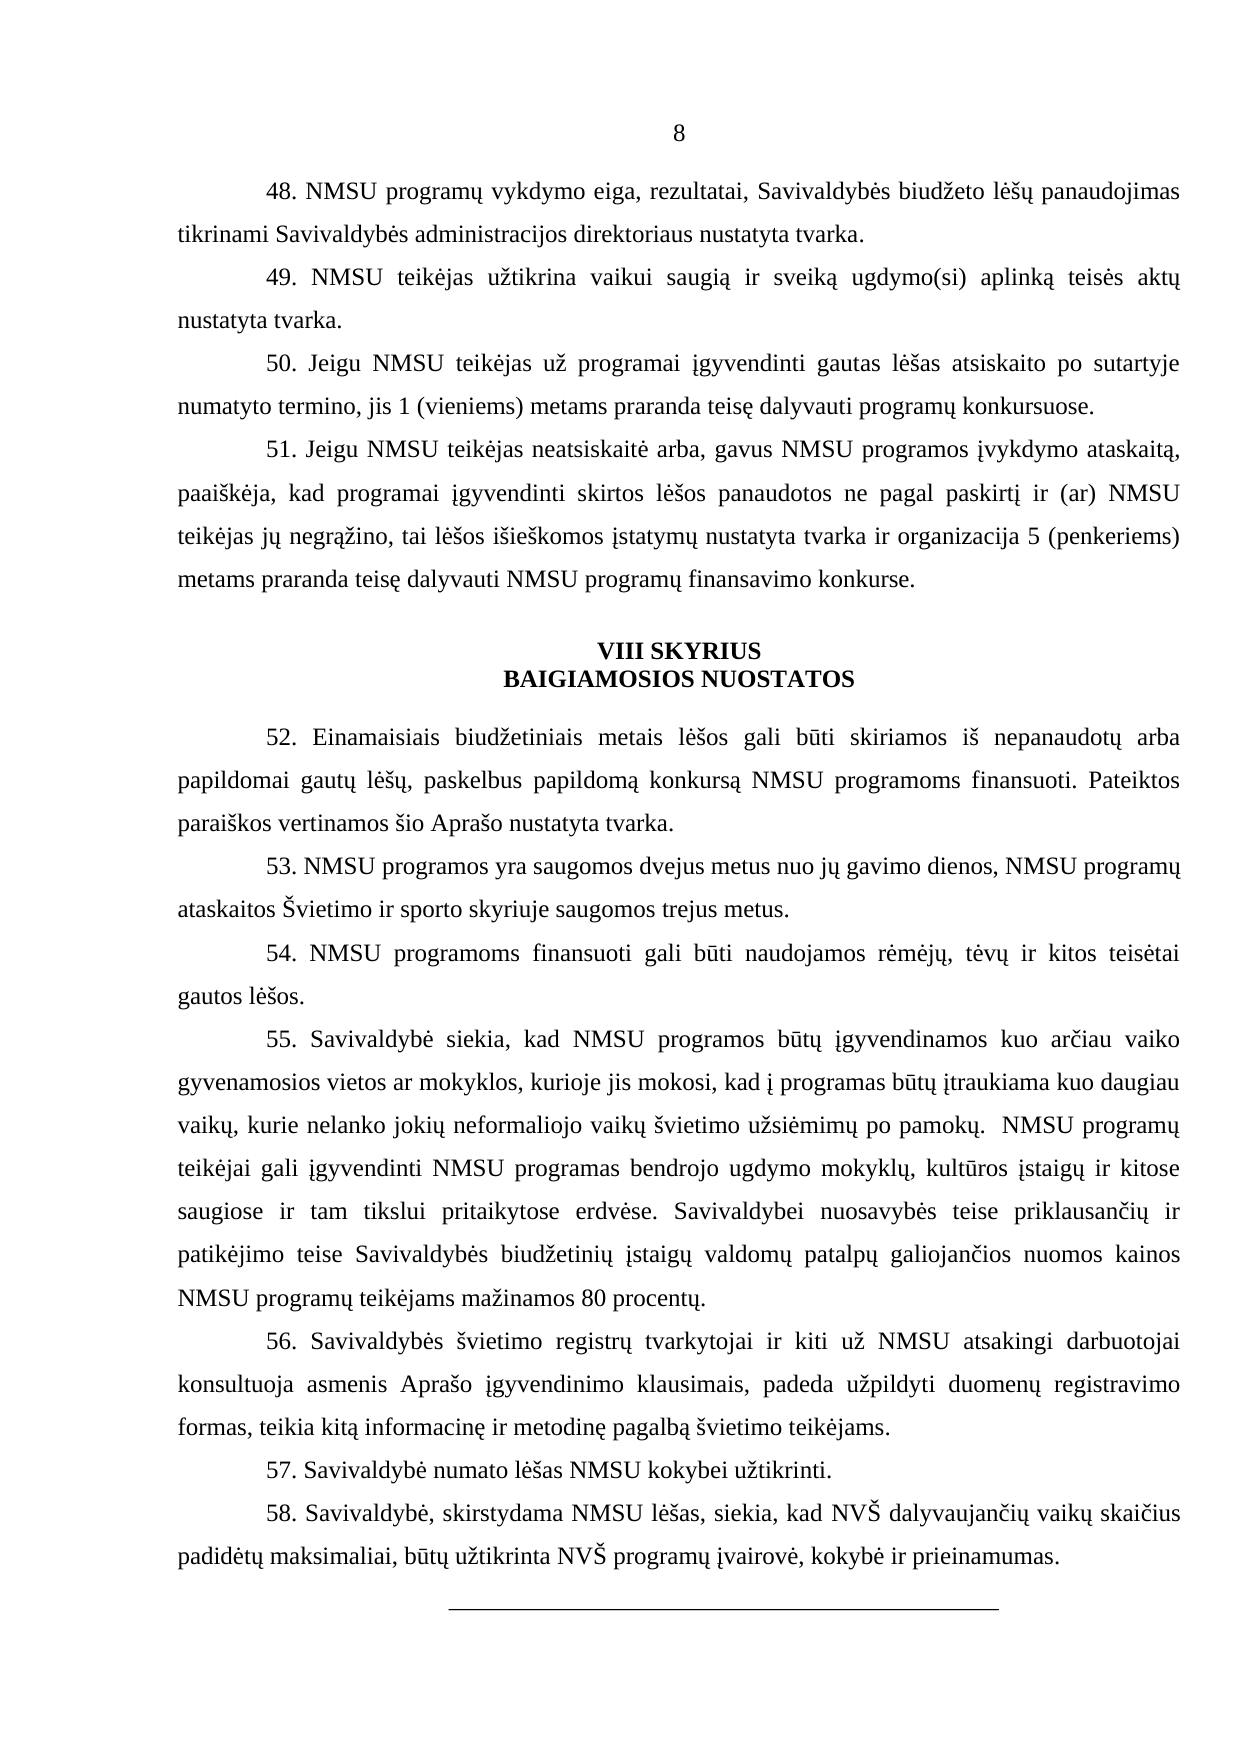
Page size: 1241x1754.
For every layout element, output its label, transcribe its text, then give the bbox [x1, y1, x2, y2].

text 51. Jeigu NMSU teikėjas neatsiskaitė arba, gavus NMSU programos įvykdymo ataskaitą, paaiškėja, kad programai įgyvendinti skirtos lėšos panaudotos ne pagal paskirtį ir (ar) NMSU teikėjas jų negrąžino, tai lėšos išieškomos įstatymų nustatyta tvarka ir organizacija 5 (penkeriems) metams praranda teisę dalyvauti NMSU programų finansavimo konkurse. [177, 434, 1181, 593]
text 52. Einamaisiais biudžetiniais metais lėšos gali būti skiriamos iš nepanaudotų arba papildomai gautų lėšų, paskelbus papildomą konkursą NMSU programoms finansuoti. Pateiktos paraiškos vertinamos šio Aprašo nustatyta tvarka. [177, 722, 1181, 837]
text BAIGIAMOSIOS NUOSTATOS [177, 664, 1181, 693]
text 50. Jeigu NMSU teikėjas už programai įgyvendinti gautas lėšas atsiskaito po sutartyje numatyto termino, jis 1 (vieniems) metams praranda teisę dalyvauti programų konkursuose. [177, 348, 1181, 420]
text 55. Savivaldybė siekia, kad NMSU programos būtų įgyvendinamos kuo arčiau vaiko gyvenamosios vietos ar mokyklos, kurioje jis mokosi, kad į programas būtų įtraukiama kuo daugiau vaikų, kurie nelanko jokių neformaliojo vaikų švietimo užsiėmimų po pamokų. NMSU programų teikėjai gali įgyvendinti NMSU programas bendrojo ugdymo mokyklų, kultūros įstaigų ir kitose saugiose ir tam tikslui pritaikytose erdvėse. Savivaldybei nuosavybės teise priklausančių ir patikėjimo teise Savivaldybės biudžetinių įstaigų valdomų patalpų galiojančios nuomos kainos NMSU programų teikėjams mažinamos 80 procentų. [177, 1024, 1181, 1311]
text 54. NMSU programoms finansuoti gali būti naudojamos rėmėjų, tėvų ir kitos teisėtai gautos lėšos. [177, 938, 1181, 1009]
text 56. Savivaldybės švietimo registrų tvarkytojai ir kiti už NMSU atsakingi darbuotojai konsultuoja asmenis Aprašo įgyvendinimo klausimais, padeda užpildyti duomenų registravimo formas, teikia kitą informacinę ir metodinę pagalbą švietimo teikėjams. [177, 1326, 1181, 1441]
text ____________________________________________ [177, 1584, 1181, 1613]
text 57. Savivaldybė numato lėšas NMSU kokybei užtikrinti. [177, 1455, 1181, 1484]
text 49. NMSU teikėjas užtikrina vaikui saugią ir sveiką ugdymo(si) aplinką teisės aktų nustatyta tvarka. [177, 262, 1181, 334]
text VIII SKYRIUS [177, 636, 1181, 664]
text 48. NMSU programų vykdymo eiga, rezultatai, Savivaldybės biudžeto lėšų panaudojimas tikrinami Savivaldybės administracijos direktoriaus nustatyta tvarka. [177, 176, 1181, 248]
text 58. Savivaldybė, skirstydama NMSU lėšas, siekia, kad NVŠ dalyvaujančių vaikų skaičius padidėtų maksimaliai, būtų užtikrinta NVŠ programų įvairovė, kokybė ir prieinamumas. [177, 1498, 1181, 1570]
text 53. NMSU programos yra saugomos dvejus metus nuo jų gavimo dienos, NMSU programų ataskaitos Švietimo ir sporto skyriuje saugomos trejus metus. [177, 851, 1181, 923]
